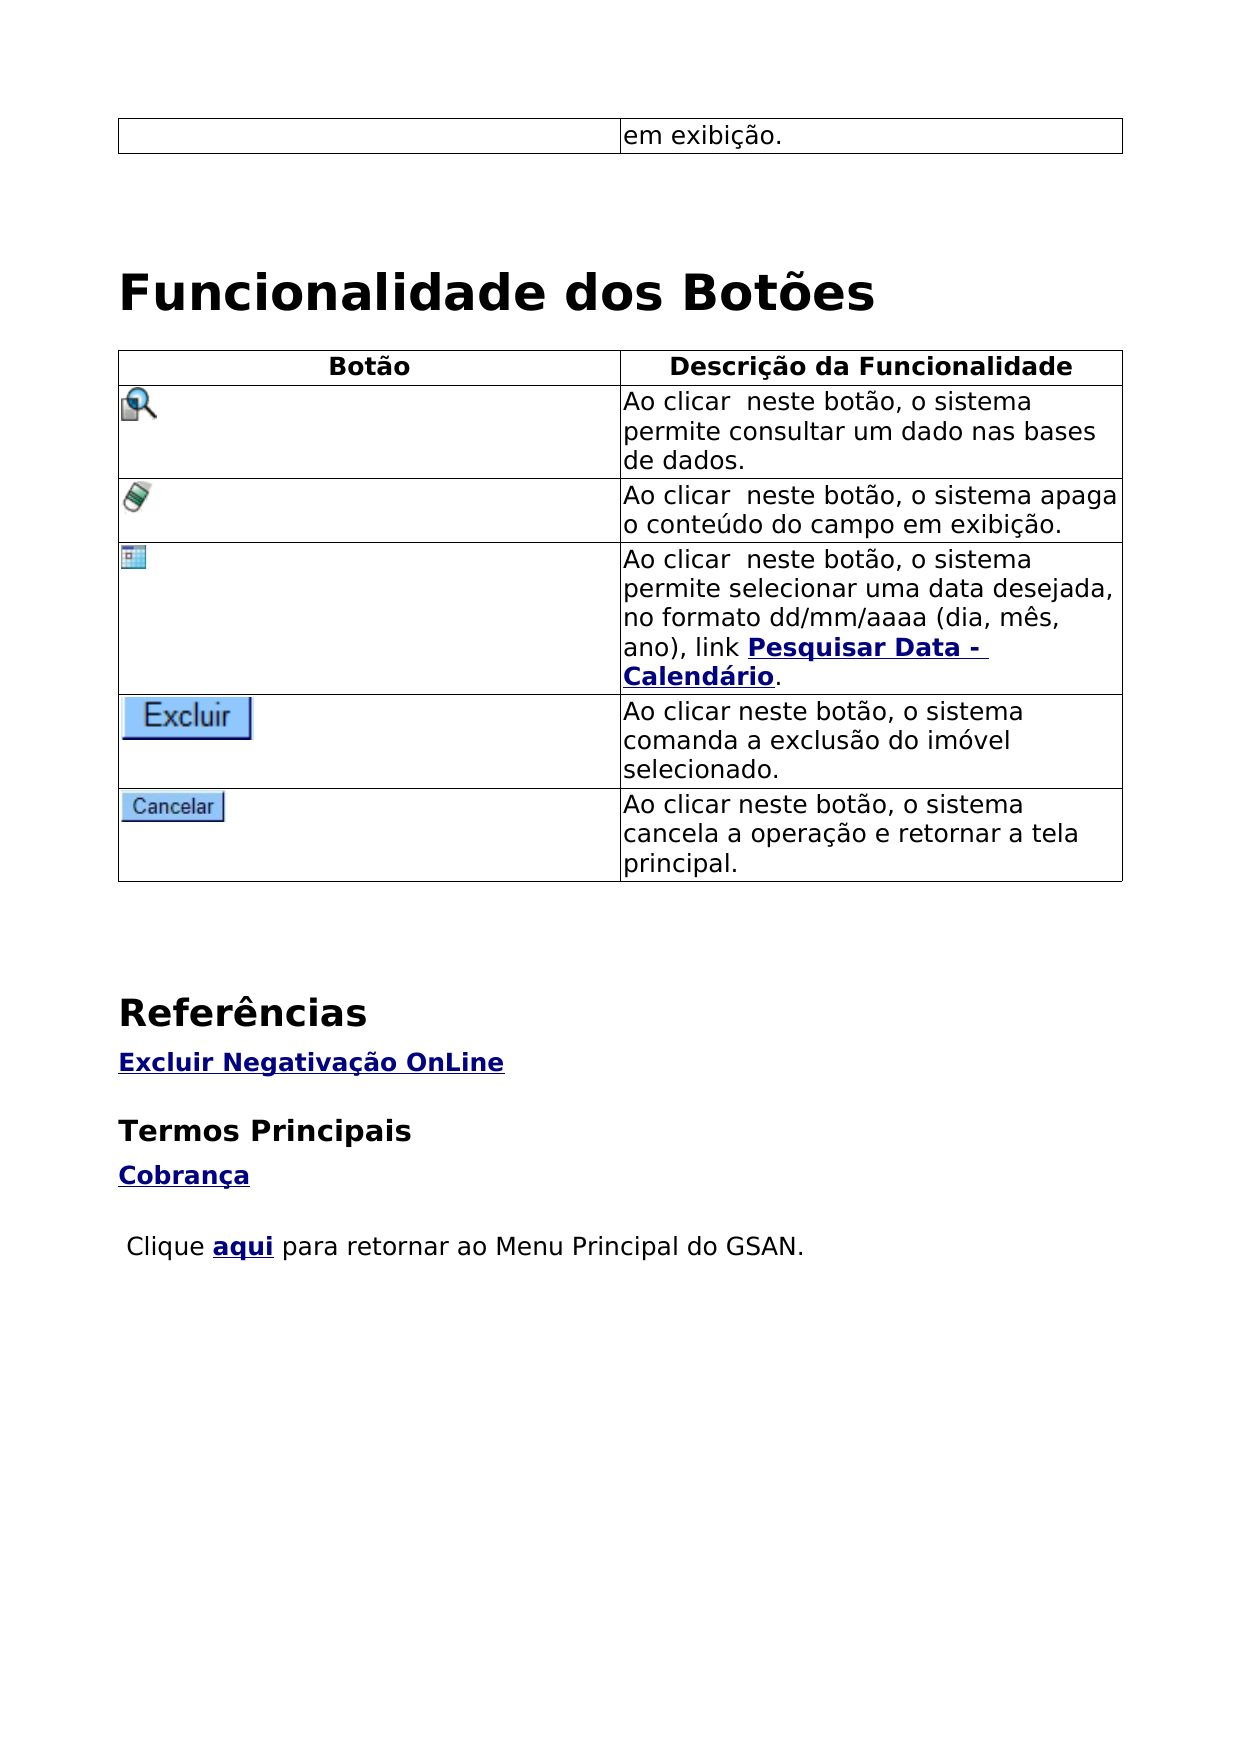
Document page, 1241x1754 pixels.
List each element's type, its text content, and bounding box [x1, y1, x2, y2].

picture [121, 790, 226, 822]
subtitle Referências [118, 992, 1122, 1035]
table_cell Ao clicar neste botão, o sistema apaga o conteúdo do campo em exibição. [621, 479, 1122, 542]
picture [121, 387, 157, 421]
table_cell Ao clicar neste botão, o sistema permite selecionar uma data desejada, no formato dd/mm/aaaa (dia, mês, ano), link Pesquisar Data - Calendário. [621, 543, 1122, 694]
picture [121, 697, 254, 740]
text Excluir Negativação OnLine [118, 1048, 1122, 1077]
table_cell Ao clicar neste botão, o sistema cancela a operação e retornar a tela principal. [621, 789, 1122, 881]
table_cell [119, 543, 620, 694]
table_cell [119, 479, 620, 542]
picture [121, 545, 147, 569]
table_cell Ao clicar neste botão, o sistema comanda a exclusão do imóvel selecionado. [621, 695, 1122, 787]
table_cell em exibição. [621, 119, 1122, 153]
table_header Descrição da Funcionalidade [621, 351, 1122, 384]
table_cell [119, 386, 620, 478]
table_header Botão [119, 351, 620, 384]
picture [121, 481, 153, 514]
subtitle Funcionalidade dos Botões [118, 264, 1122, 322]
text Clique aqui para retornar ao Menu Principal do GSAN. [118, 1203, 1122, 1261]
table_cell [119, 695, 620, 787]
text Cobrança [118, 1161, 1122, 1190]
subtitle Termos Principais [118, 1114, 1122, 1148]
table_cell Ao clicar neste botão, o sistema permite consultar um dado nas bases de dados. [621, 386, 1122, 478]
table_cell [119, 789, 620, 881]
table_cell [119, 119, 620, 153]
